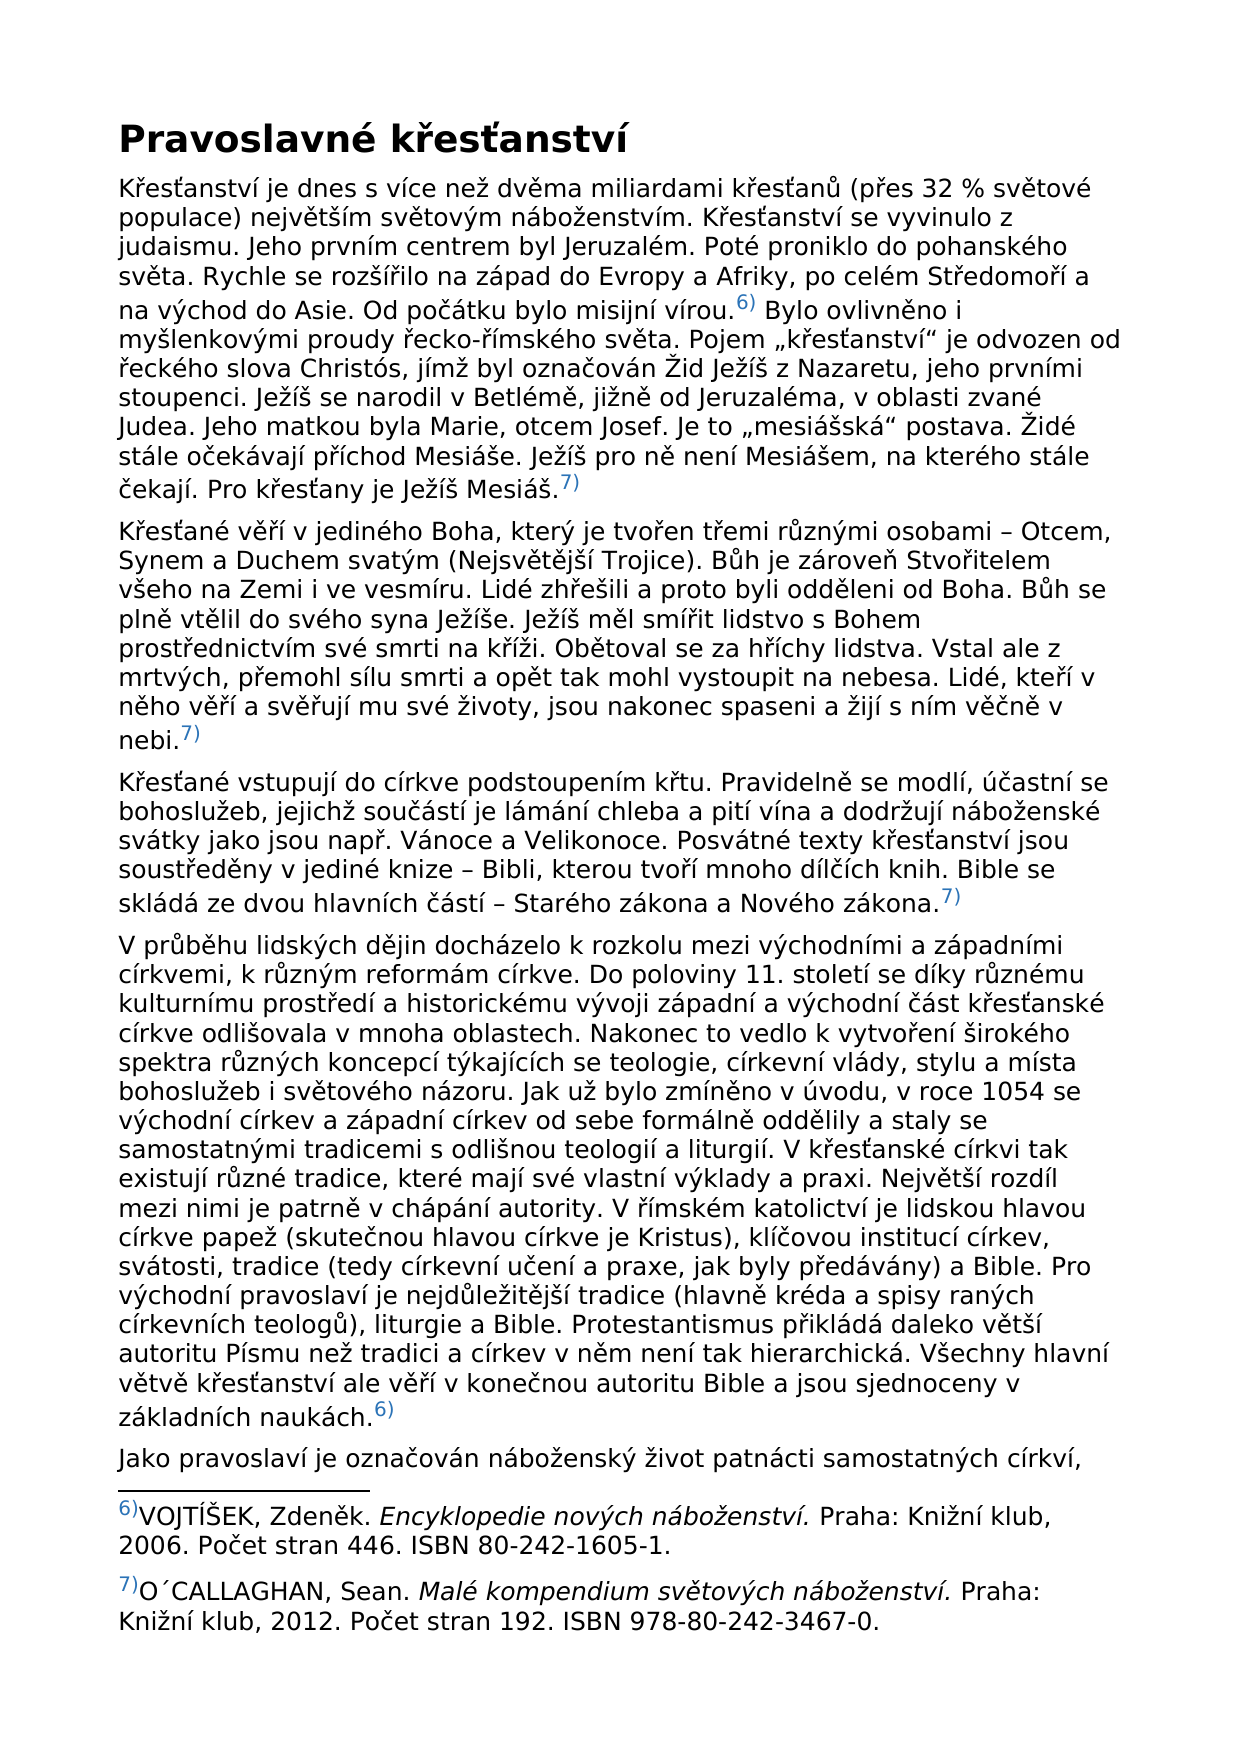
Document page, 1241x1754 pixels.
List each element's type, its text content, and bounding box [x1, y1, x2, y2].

subtitle Pravoslavné křesťanství [118, 118, 1122, 162]
text VOJTÍŠEK, Zdeněk. Encyklopedie nových náboženství. Praha: Knižní klub, 2006. Počet stran 446. ISBN 80-242-1605-1. [118, 1497, 1122, 1560]
text Křesťané vstupují do církve podstoupením křtu. Pravidelně se modlí, účastní se bohoslužeb, jejichž součástí je lámání chleba a pití vína a dodržují náboženské svátky jako jsou např. Vánoce a Velikonoce. Posvátné texty křesťanství jsou soustředěny v jediné knize – Bibli, kterou tvoří mnoho dílčích knih. Bible se skládá ze dvou hlavních částí – Starého zákona a Nového zákona.7) [118, 768, 1122, 919]
text Jako pravoslaví je označován náboženský život patnácti samostatných církví, [118, 1444, 1122, 1474]
text Křesťanství je dnes s více než dvěma miliardami křesťanů (přes 32 % světové populace) největším světovým náboženstvím. Křesťanství se vyvinulo z judaismu. Jeho prvním centrem byl Jeruzalém. Poté proniklo do pohanského světa. Rychle se rozšířilo na západ do Evropy a Afriky, po celém Středomoří a na východ do Asie. Od počátku bylo misijní vírou. Bylo ovlivněno i myšlenkovými proudy řecko-římského světa. Pojem „křesťanství“ je odvozen od řeckého slova Christós, jímž byl označován Žid Ježíš z Nazaretu, jeho prvními stoupenci. Ježíš se narodil v Betlémě, jižně od Jeruzaléma, v oblasti zvané Judea. Jeho matkou byla Marie, otcem Josef. Je to „mesiášská“ postava. Židé stále očekávají příchod Mesiáše. Ježíš pro ně není Mesiášem, na kterého stále čekají. Pro křesťany je Ježíš Mesiáš. [118, 174, 1122, 505]
text V průběhu lidských dějin docházelo k rozkolu mezi východními a západními církvemi, k různým reformám církve. Do poloviny 11. století se díky různému kulturnímu prostředí a historickému vývoji západní a východní část křesťanské církve odlišovala v mnoha oblastech. Nakonec to vedlo k vytvoření širokého spektra různých koncepcí týkajících se teologie, církevní vlády, stylu a místa bohoslužeb i světového názoru. Jak už bylo zmíněno v úvodu, v roce 1054 se východní církev a západní církev od sebe formálně oddělily a staly se samostatnými tradicemi s odlišnou teologií a liturgií. V křesťanské církvi tak existují různé tradice, které mají své vlastní výklady a praxi. Největší rozdíl mezi nimi je patrně v chápání autority. V římském katolictví je lidskou hlavou církve papež (skutečnou hlavou církve je Kristus), klíčovou institucí církev, svátosti, tradice (tedy církevní učení a praxe, jak byly předávány) a Bible. Pro východní pravoslaví je nejdůležitější tradice (hlavně kréda a spisy raných církevních teologů), liturgie a Bible. Protestantismus přikládá daleko větší autoritu Písmu než tradici a církev v něm není tak hierarchická. Všechny hlavní větvě křesťanství ale věří v konečnou autoritu Bible a jsou sjednoceny v základních naukách.6) [118, 931, 1122, 1432]
text O´CALLAGHAN, Sean. Malé kompendium světových náboženství. Praha: Knižní klub, 2012. Počet stran 192. ISBN 978-80-242-3467-0. [118, 1573, 1122, 1636]
text Křesťané věří v jediného Boha, který je tvořen třemi různými osobami – Otcem, Synem a Duchem svatým (Nejsvětější Trojice). Bůh je zároveň Stvořitelem všeho na Zemi i ve vesmíru. Lidé zhřešili a proto byli odděleni od Boha. Bůh se plně vtělil do svého syna Ježíše. Ježíš měl smířit lidstvo s Bohem prostřednictvím své smrti na kříži. Obětoval se za hříchy lidstva. Vstal ale z mrtvých, přemohl sílu smrti a opět tak mohl vystoupit na nebesa. Lidé, kteří v něho věří a svěřují mu své životy, jsou nakonec spaseni a žijí s ním věčně v nebi.7) [118, 517, 1122, 756]
